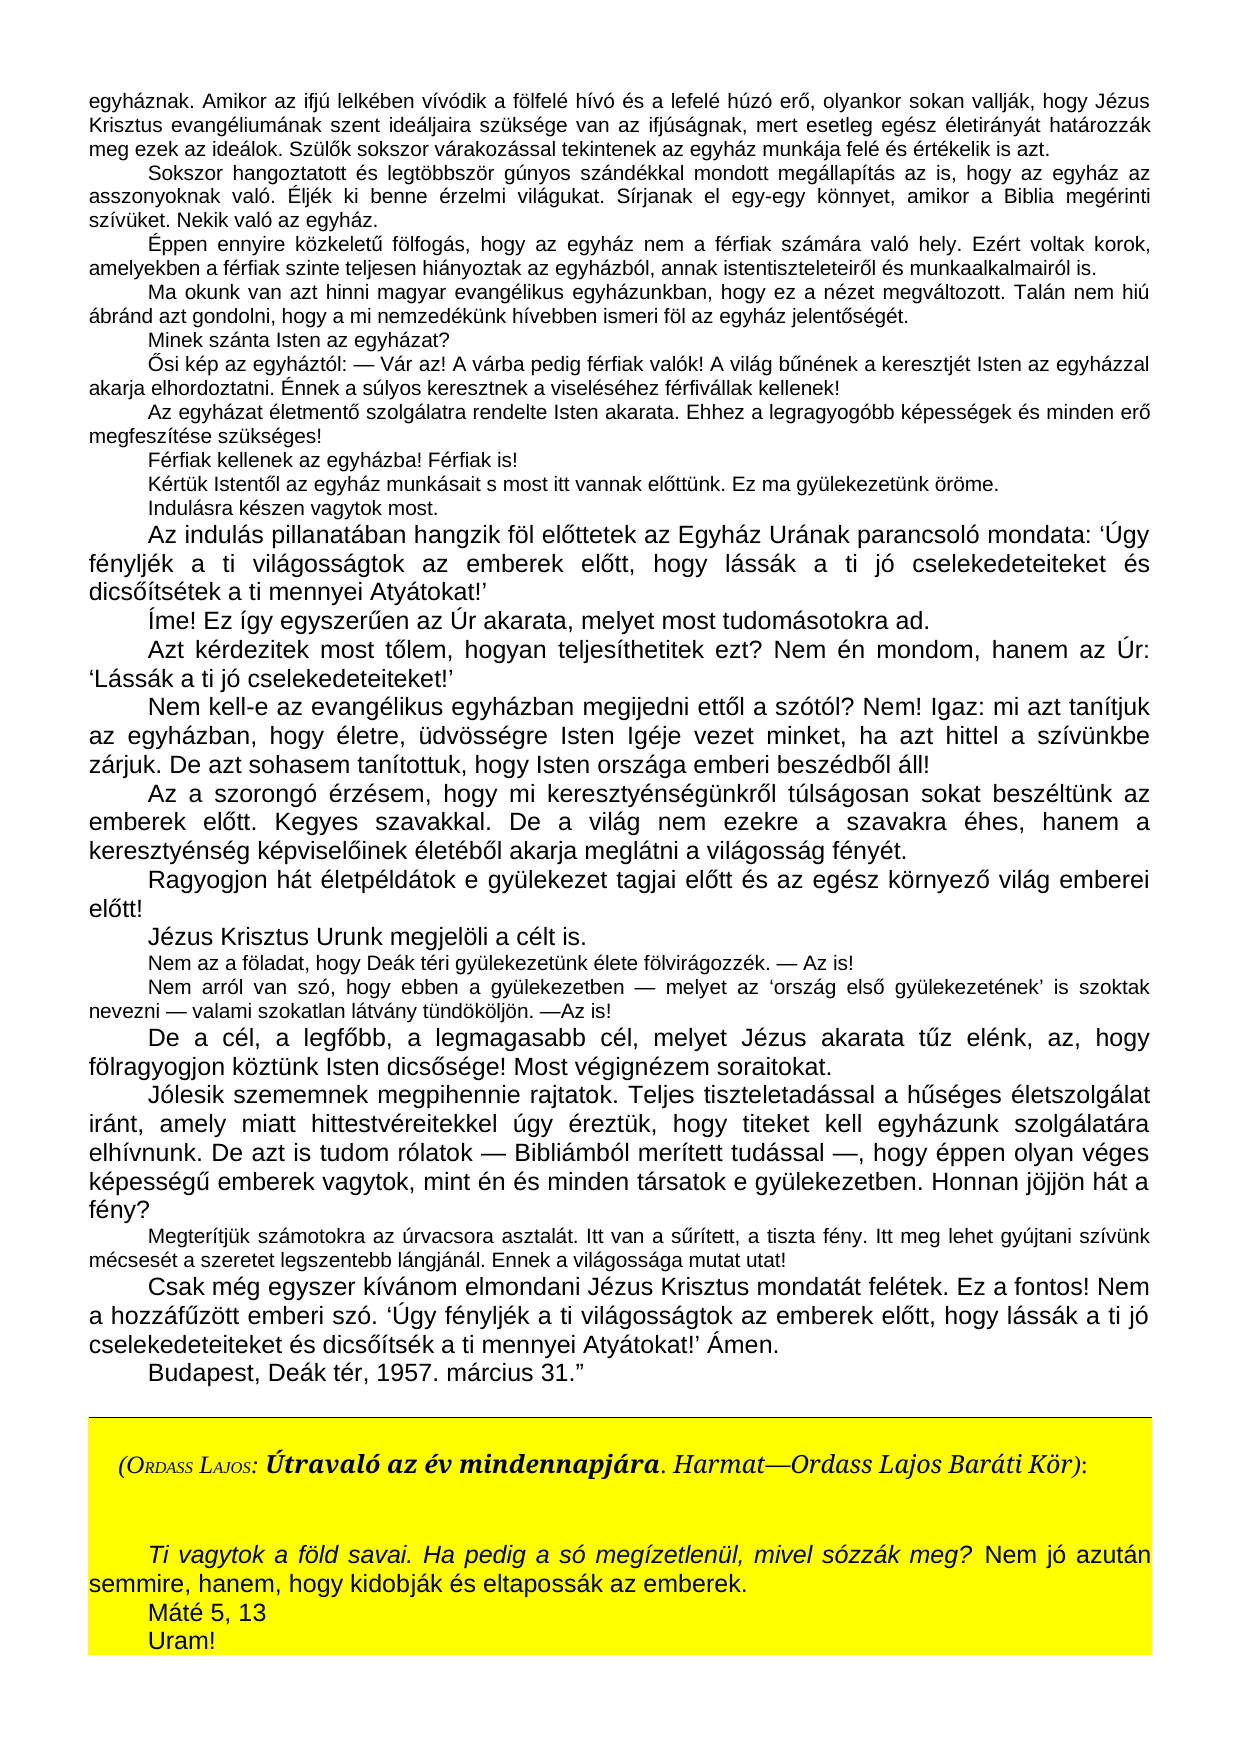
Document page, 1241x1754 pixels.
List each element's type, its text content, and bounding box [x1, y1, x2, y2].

text Ősi kép az egyháztól: — Vár az! A várba pedig férfiak valók! A világ bűnének a keresztjét Isten az egyházzal akarja elhordoztatni. Énnek a súlyos keresztnek a viseléséhez férfivállak kellenek! [88, 352, 1152, 400]
text Íme! Ez így egyszerűen az Úr akarata, melyet most tudomásotokra ad. [88, 606, 1152, 635]
text Nem kell‑e az evangélikus egyházban megijedni ettől a szótól? Nem! Igaz: mi azt tanítjuk az egyházban, hogy életre, üdvösségre Isten Igéje vezet minket, ha azt hittel a szívünkbe zárjuk. De azt sohasem tanítottuk, hogy Isten országa emberi beszédből áll! [88, 692, 1152, 778]
text Uram! [88, 1626, 1152, 1655]
text Az a szorongó érzésem, hogy mi keresztyénségünkről túlságosan sokat beszéltünk az emberek előtt. Kegyes szavakkal. De a világ nem ezekre a szavakra éhes, hanem a keresztyénség képviselőinek életéből akarja meglátni a világosság fényét. [88, 778, 1152, 865]
text Jólesik szememnek megpihennie rajtatok. Teljes tiszteletadással a hűséges életszolgálat iránt, amely miatt hittestvéreitekkel úgy éreztük, hogy titeket kell egyházunk szolgálatára elhívnunk. De azt is tudom rólatok — Bibliámból merített tudással —, hogy éppen olyan véges képességű emberek vagytok, mint én és minden társatok e gyülekezetben. Honnan jöjjön hát a fény? [88, 1080, 1152, 1224]
text Ragyogjon hát életpéldátok e gyülekezet tagjai előtt és az egész környező világ emberei előtt! [88, 865, 1152, 922]
text Nem az a föladat, hogy Deák téri gyülekezetünk élete fölvirágozzék. — Az is! [88, 951, 1152, 975]
text Azt kérdezitek most tőlem, hogyan teljesíthetitek ezt? Nem én mondom, hanem az Úr: ‘Lássák a ti jó cselekedeteiteket!’ [88, 635, 1152, 692]
text Megterítjük számotokra az úrvacsora asztalát. Itt van a sűrített, a tiszta fény. Itt meg lehet gyújtani szívünk mécsesét a szeretet legszentebb lángjánál. Ennek a világossága mutat utat! [88, 1224, 1152, 1272]
text Minek szánta Isten az egyházat? [88, 328, 1152, 352]
text Ti vagytok a föld savai. Ha pedig a só megízetlenül, mivel sózzák meg? Nem jó azután semmire, hanem, hogy kidob­ják és eltapossák az emberek. [88, 1540, 1152, 1597]
text Férfiak kellenek az egyházba! Férfiak is! [88, 448, 1152, 472]
text Éppen ennyire közkeletű fölfogás, hogy az egyház nem a férfiak számára való hely. Ezért voltak korok, amelyekben a férfiak szinte teljesen hiányoztak az egyházból, annak istentiszteleteiről és munkaalkalmairól is. [88, 232, 1152, 280]
text Nem arról van szó, hogy ebben a gyülekezetben — melyet az ‘ország első gyülekezetének’ is szoktak nevezni — valami szokatlan látvány tündököljön. —Az is! [88, 975, 1152, 1023]
text Indulásra készen vagytok most. [88, 496, 1152, 520]
text Máté 5, 13 [88, 1597, 1152, 1626]
text Jézus Krisztus Urunk megjelöli a célt is. [88, 922, 1152, 951]
text (Ordass Lajos: Útravaló az év mindennapjára. Harmat—Ordass Lajos Baráti Kör): [88, 1418, 1152, 1511]
text Ma okunk van azt hinni magyar evangélikus egyházunkban, hogy ez a nézet megváltozott. Talán nem hiú ábránd azt gondolni, hogy a mi nemzedékünk hívebben ismeri föl az egyház jelentőségét. [88, 280, 1152, 328]
text Csak még egyszer kívánom elmondani Jézus Krisztus mondatát felétek. Ez a fontos! Nem a hozzáfűzött emberi szó. ‘Úgy fényljék a ti világosságtok az emberek előtt, hogy lássák a ti jó cselekedeteiteket és dicsőítsék a ti mennyei Atyátokat!’ Ámen. [88, 1272, 1152, 1358]
text Kértük Istentől az egyház munkásait s most itt vannak előttünk. Ez ma gyülekezetünk öröme. [88, 472, 1152, 496]
text Budapest, Deák tér, 1957. március 31.” [88, 1358, 1152, 1387]
text De a cél, a legfőbb, a legmagasabb cél, melyet Jézus akarata tűz elénk, az, hogy fölragyogjon köztünk Isten dicsősége! Most végignézem soraitokat. [88, 1023, 1152, 1080]
text egyháznak. Amikor az ifjú lelkében vívódik a fölfelé hívó és a lefelé húzó erő, olyankor sokan vallják, hogy Jézus Krisztus evangéliumának szent ideáljaira szüksége van az ifjúságnak, mert esetleg egész életirányát határozzák meg ezek az ideálok. Szülők sokszor várakozással tekintenek az egyház munkája felé és értékelik is azt. [88, 88, 1152, 160]
text Az indulás pillanatában hangzik föl előttetek az Egyház Urának parancsoló mondata: ‘Úgy fényljék a ti világosságtok az emberek előtt, hogy lássák a ti jó cselekedeteiteket és dicsőítsétek a ti mennyei Atyátokat!’ [88, 520, 1152, 606]
text Az egyházat életmentő szolgálatra rendelte Isten akarata. Ehhez a legragyogóbb képességek és minden erő megfeszítése szükséges! [88, 400, 1152, 448]
text Sokszor hangoztatott és legtöbbször gúnyos szándékkal mondott megállapítás az is, hogy az egyház az asszonyoknak való. Éljék ki benne érzelmi világukat. Sírjanak el egy-egy könnyet, amikor a Biblia megérinti szívüket. Nekik való az egyház. [88, 160, 1152, 232]
